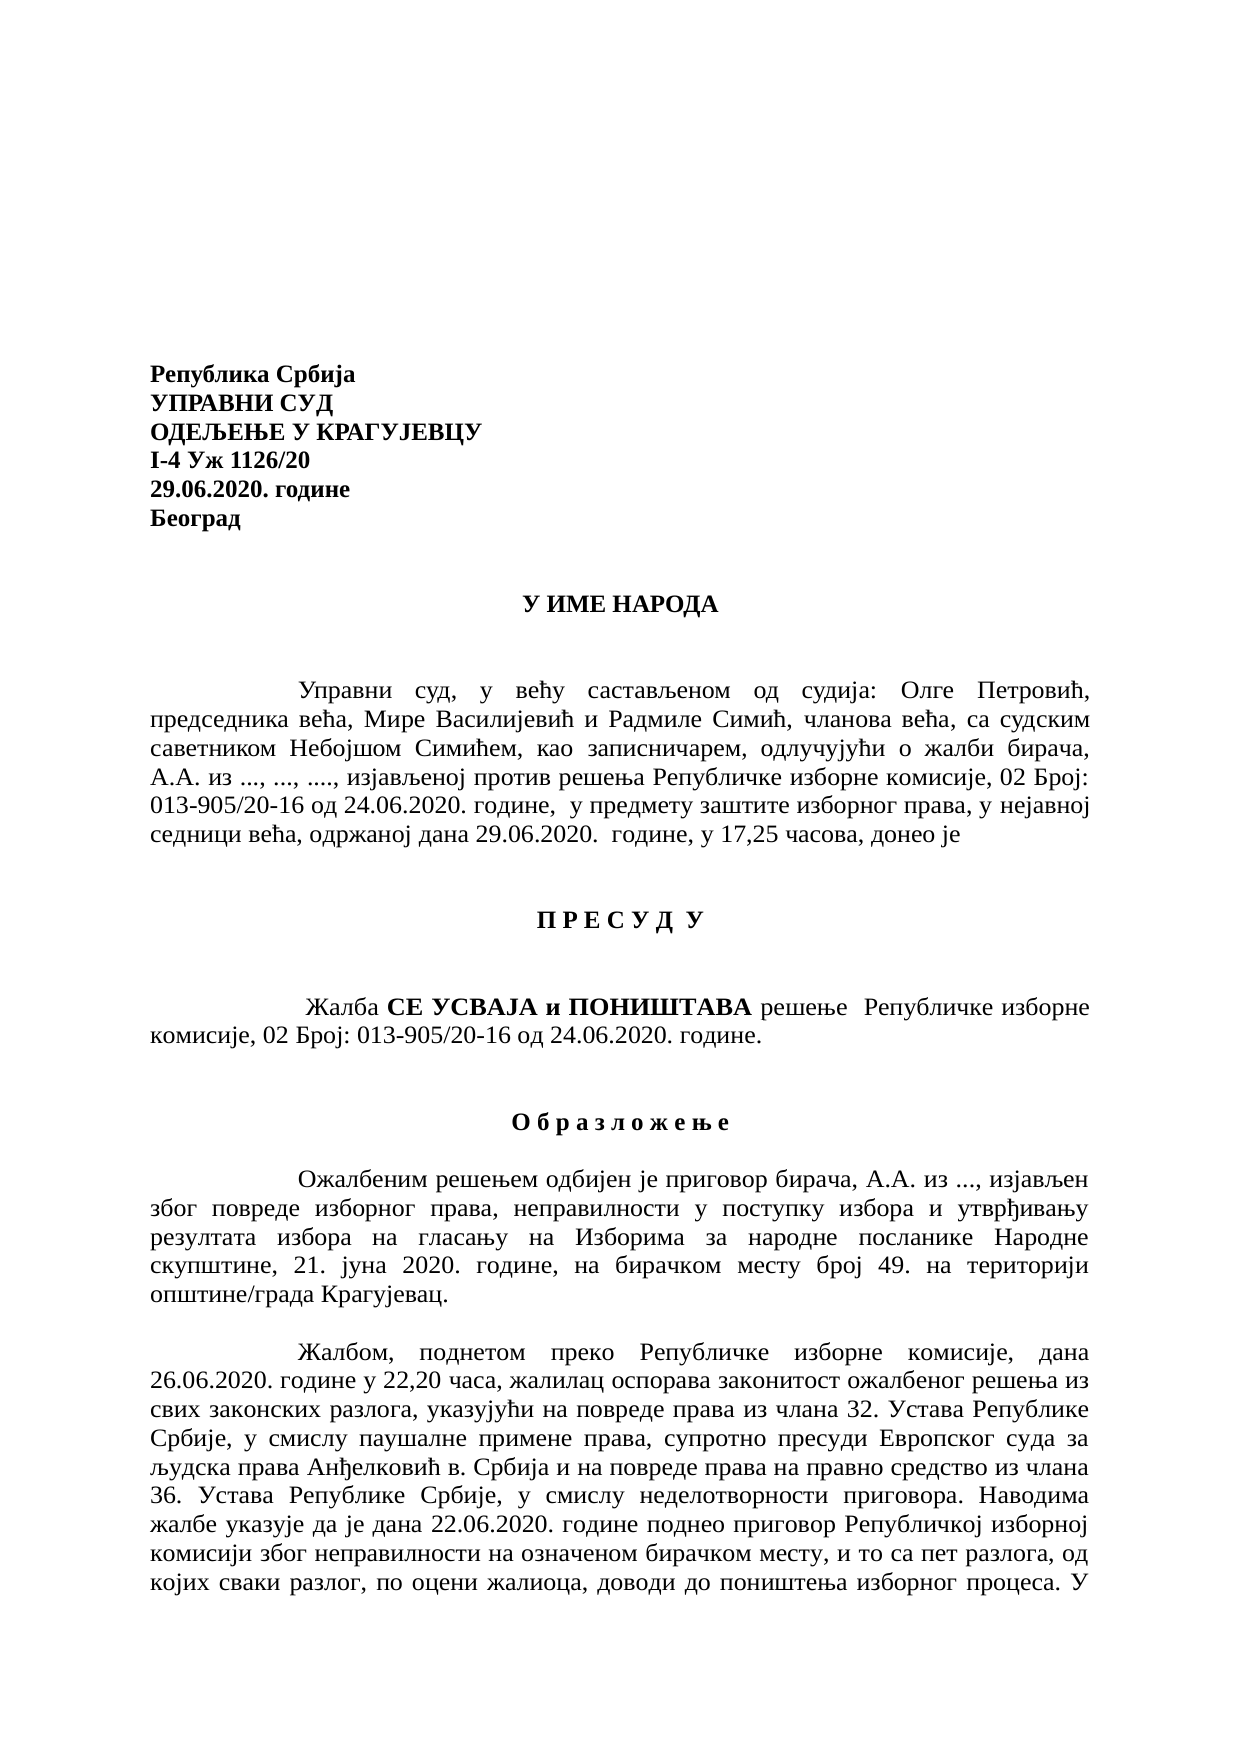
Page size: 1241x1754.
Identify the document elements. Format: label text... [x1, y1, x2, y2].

text Жалбом, поднетом преко Републичке изборне комисије, дана 26.06.2020. године у 22,20 часа, жалилац оспорава законитост ожалбеног решења из свих законских разлога, указујући на повреде права из члана 32. Устава Републике Србије, у смислу паушалне примене права, супротно пресуди Европског суда за људска права Анђелковић в. Србија и на повреде права на правно средство из члана 36. Устава Републике Србије, у смислу неделотворности приговора. Наводима жалбе указује да је дана 22.06.2020. године поднео приговор Републичкој изборној комисији због неправилности на означеном бирачком месту, и то са пет разлога, од којих сваки разлог, по оцени жалиоца, доводи до поништења изборног процеса. У [150, 1337, 1090, 1595]
text I-4 Уж 1126/20 [150, 445, 1090, 474]
text Жалба СЕ УСВАЈА и ПОНИШТАВА решење Републичке изборне комисије, 02 Број: 013-905/20-16 од 24.06.2020. године. [150, 992, 1090, 1049]
text О б р а з л о ж е њ е [150, 1107, 1090, 1135]
text П Р Е С У Д У [150, 905, 1090, 934]
text Ожалбеним решењем одбијен је приговор бирача, A.A. из ..., изјављен због повреде изборног права, неправилности у поступку избора и утврђивању резултата избора на гласању на Изборима за народне посланике Народне скупштине, 21. јуна 2020. године, на бирачком месту број 49. на територији општине/града Крагујевац. [150, 1164, 1090, 1308]
text ОДЕЉЕЊЕ У КРАГУЈЕВЦУ [150, 417, 1090, 445]
text УПРАВНИ СУД [150, 388, 1090, 417]
text Управни суд, у већу састављеном од судија: Олге Петровић, председника већа, Мире Василијевић и Радмиле Симић, чланова већа, са судским саветником Небојшом Симићем, као записничарем, одлучујући о жалби бирача, A.A. из ..., ..., ...., изјављеној против решења Републичке изборне комисије, 02 Број: 013-905/20-16 од 24.06.2020. године, у предмету заштите изборног права, у нејавној седници већа, одржаној дана 29.06.2020. године, у 17,25 часова, донео је [150, 675, 1090, 848]
text У ИМЕ НАРОДА [150, 589, 1090, 618]
text 29.06.2020. године [150, 474, 1090, 503]
text Република Србија [150, 148, 1090, 388]
text Београд [150, 503, 1090, 532]
